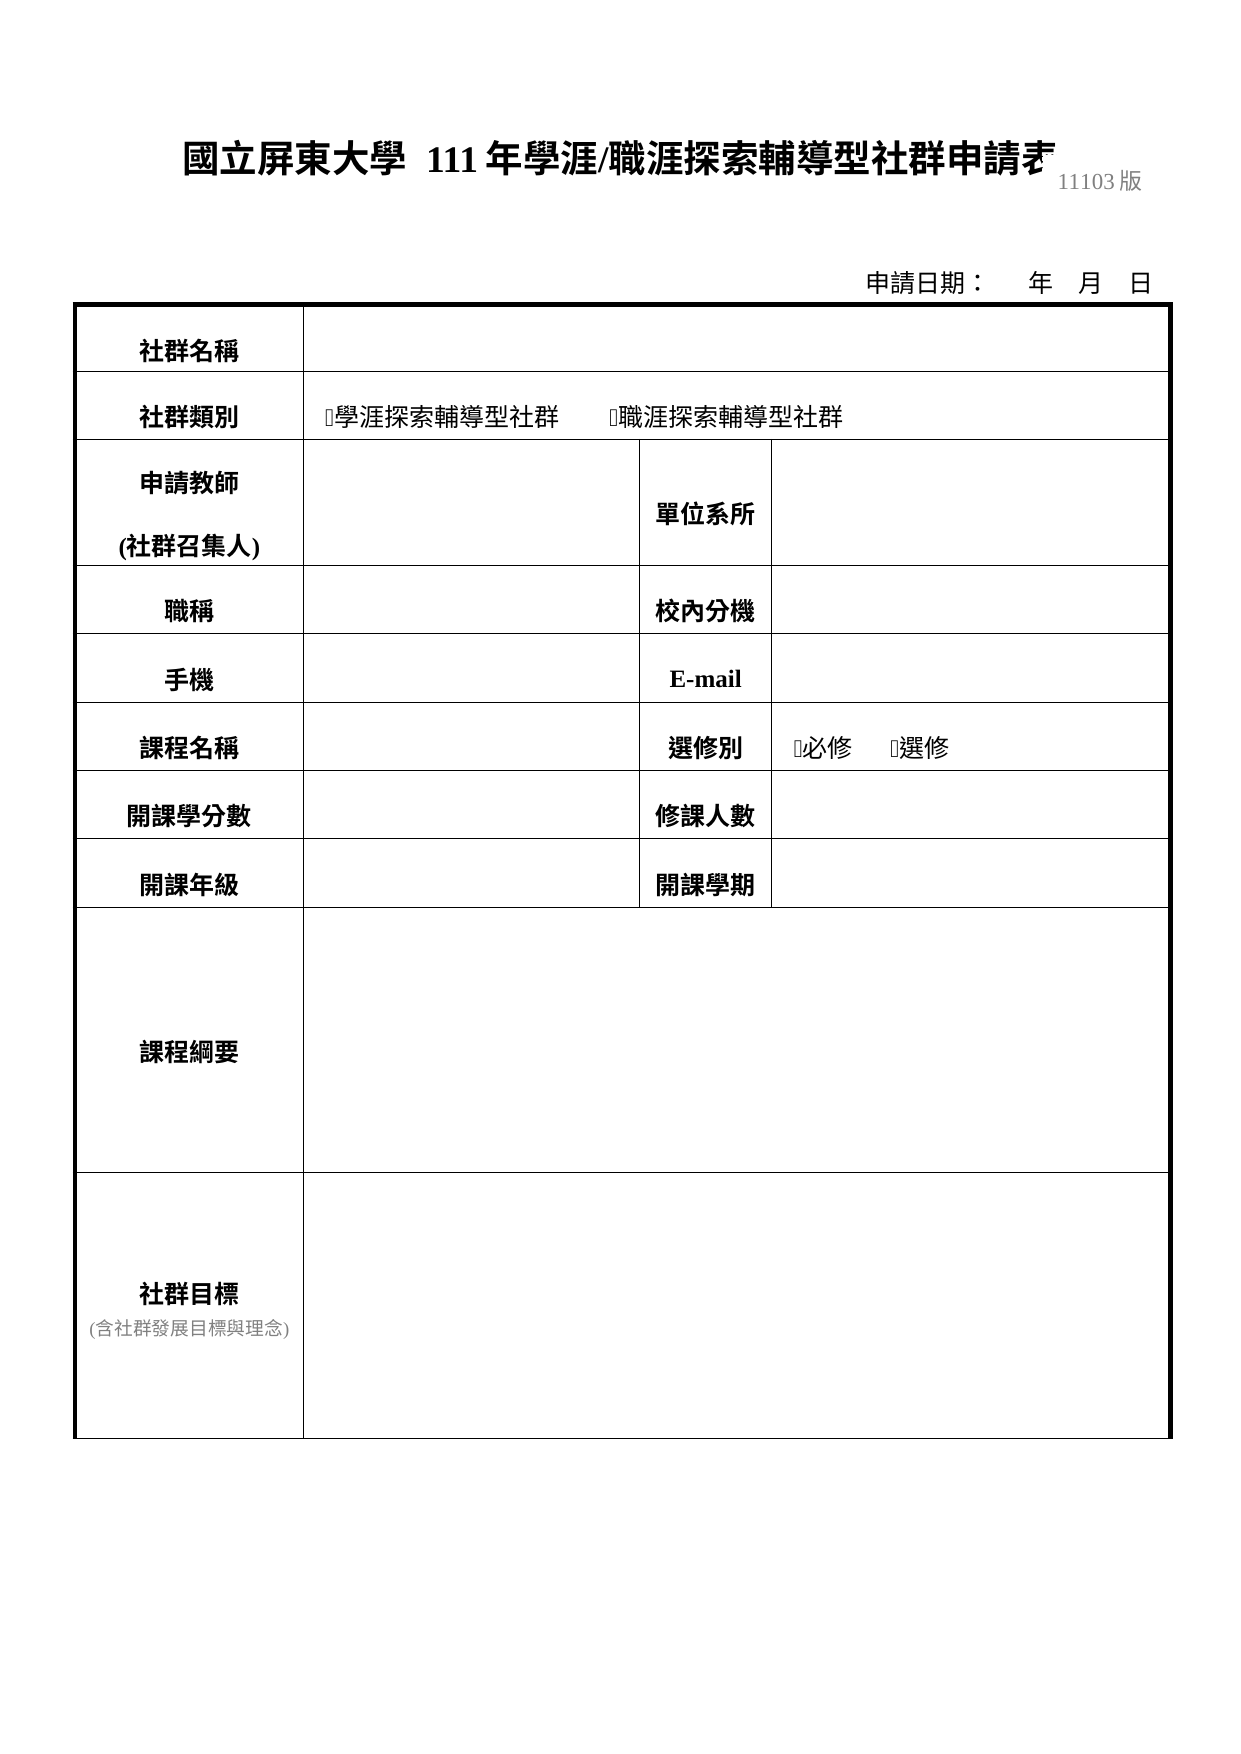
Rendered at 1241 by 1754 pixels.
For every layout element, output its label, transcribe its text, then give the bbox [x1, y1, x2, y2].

table_cell [772, 771, 1168, 838]
table_cell 申請教師 (社群召集人) [77, 440, 303, 565]
table_header [304, 307, 1168, 371]
table_cell [772, 839, 1168, 907]
table_cell [304, 566, 639, 633]
table_cell 學涯探索輔導型社群 職涯探索輔導型社群 [304, 372, 1168, 439]
table_cell [772, 566, 1168, 633]
table_cell 開課年級 [77, 839, 303, 907]
text 申請日期： 年 月 日 [75, 240, 1153, 302]
table_header 社群名稱 [77, 307, 303, 371]
table_cell 課程名稱 [77, 703, 303, 770]
table_cell 課程綱要 [77, 908, 303, 1172]
table_cell [304, 1173, 1168, 1438]
table_cell E-mail [640, 634, 771, 702]
text 國立屏東大學 111年學涯/職涯探索輔導型社群申請表 [75, 115, 1165, 177]
table_cell 社群類別 [77, 372, 303, 439]
table_cell [304, 839, 639, 907]
table_cell 必修 選修 [772, 703, 1168, 770]
table_cell [772, 634, 1168, 702]
table_cell 手機 [77, 634, 303, 702]
table_cell 社群目標 (含社群發展目標與理念) [77, 1173, 303, 1438]
table_cell 修課人數 [640, 771, 771, 838]
table_cell [772, 440, 1168, 565]
table_cell 職稱 [77, 566, 303, 633]
table_cell [304, 771, 639, 838]
table_cell 選修別 [640, 703, 771, 770]
table_cell 校內分機 [640, 566, 771, 633]
table_cell [304, 440, 639, 565]
table_cell 開課學分數 [77, 771, 303, 838]
table_cell [304, 908, 1168, 1172]
table_cell 開課學期 [640, 839, 771, 907]
table_cell 單位系所 [640, 440, 771, 565]
table_cell [304, 634, 639, 702]
table_cell [304, 703, 639, 770]
